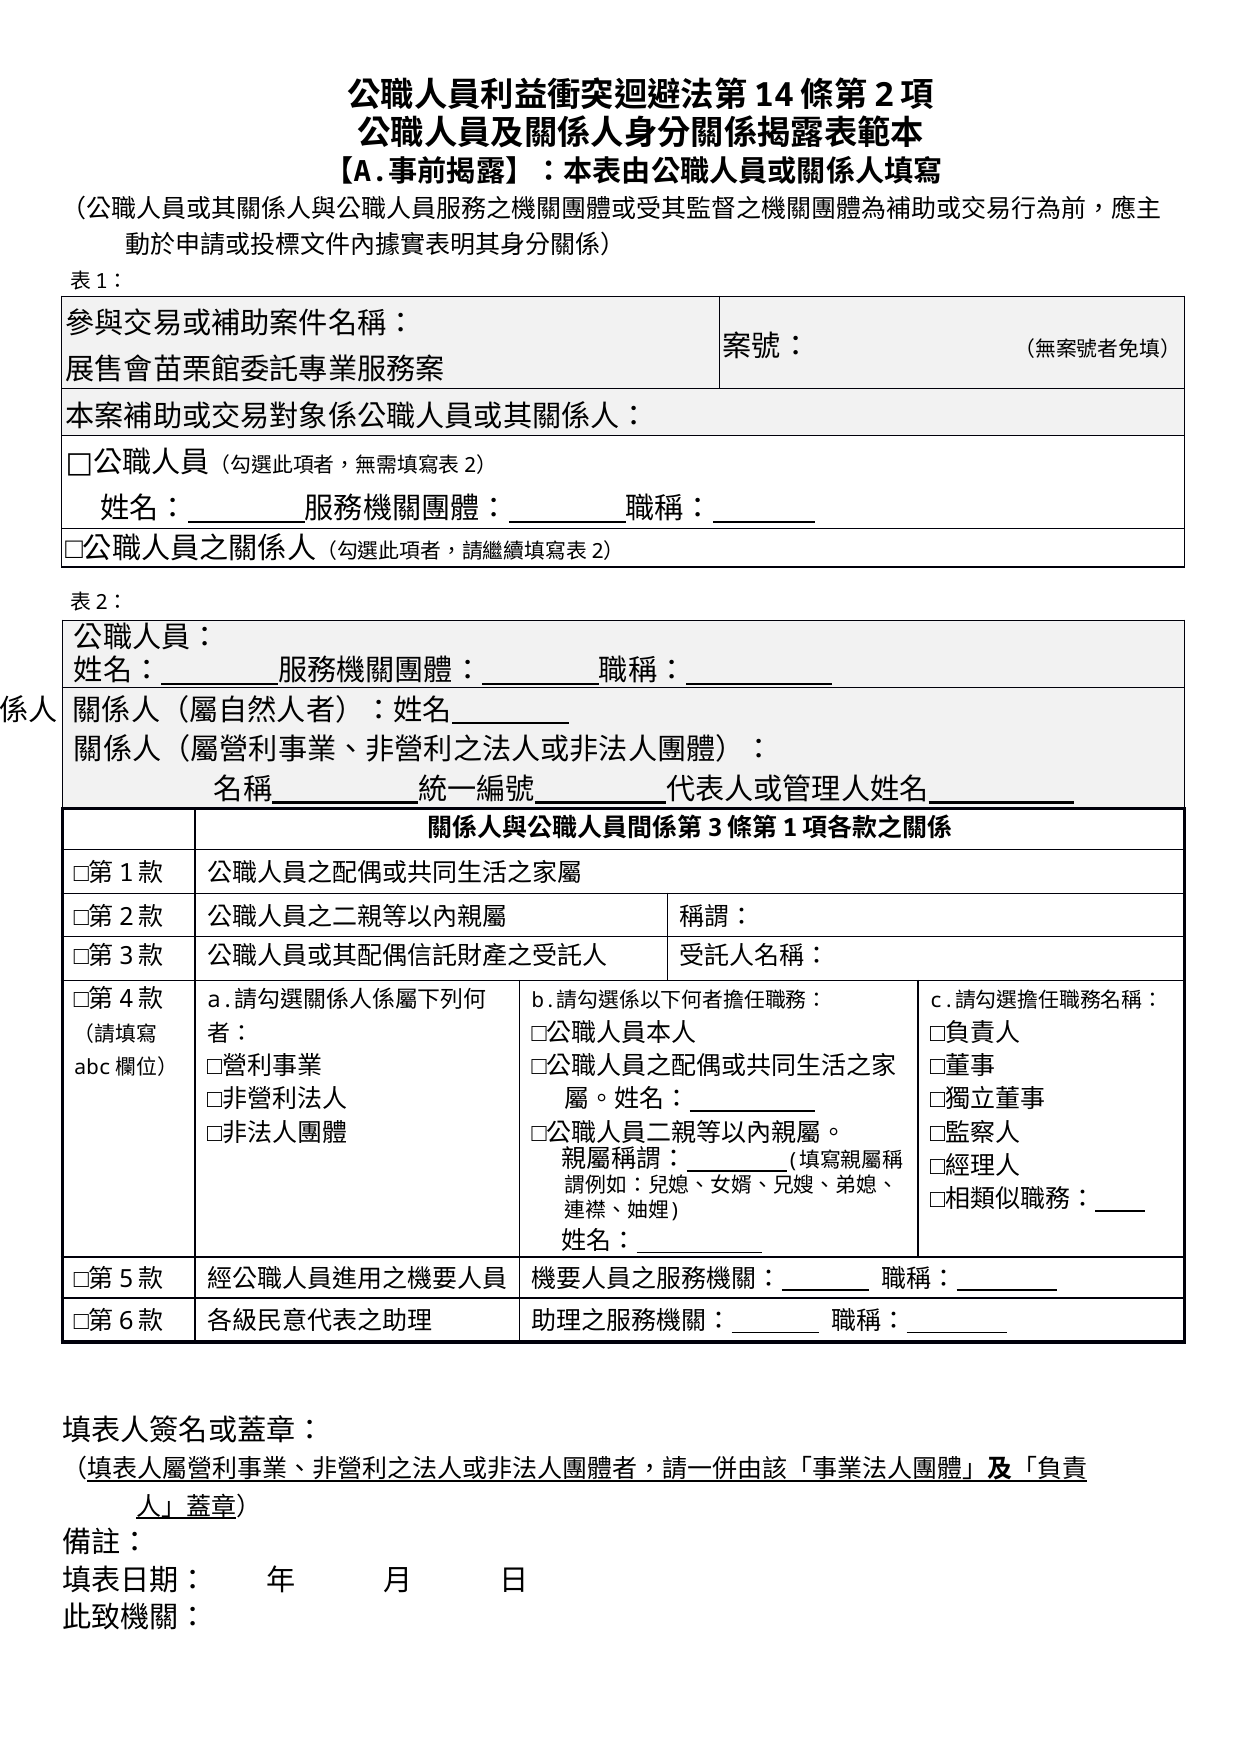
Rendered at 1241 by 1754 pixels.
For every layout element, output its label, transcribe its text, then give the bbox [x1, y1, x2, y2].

table_cell 本案補助或交易對象係公職人員或其關係人： [62, 389, 1184, 435]
text 【A.事前揭露】：本表由公職人員或關係人填寫 [33, 152, 1234, 189]
table_cell b.請勾選係以下何者擔任職務： □公職人員本人 □公職人員之配偶或共同生活之家屬。姓名： □公職人員二親等以內親屬。 親屬稱謂： (填寫親屬稱謂例如：兒媳、女婿、兄嫂、弟媳、連襟、妯娌) 姓名： [520, 981, 917, 1256]
table_cell 助理之服務機關： 職稱： [520, 1299, 1183, 1340]
table_cell □第4款 （請填寫abc欄位） [64, 981, 194, 1256]
table_cell 關係人與公職人員間係第3條第1項各款之關係 [196, 810, 1183, 849]
table_cell □第2款 [64, 894, 194, 936]
table_cell [64, 810, 194, 849]
table_header 案號： （無案號者免填） [720, 297, 1184, 388]
table_header 參與交易或補助案件名稱： 展售會苗栗館委託專業服務案 [62, 297, 719, 388]
table_cell 稱謂： [668, 894, 1183, 936]
table_cell □第3款 [64, 937, 194, 980]
text 表2： [33, 567, 1110, 619]
table_cell 各級民意代表之助理 [196, 1299, 519, 1340]
text 此致機關： [62, 1598, 1110, 1635]
table_cell 關係人 關係人（屬自然人者）：姓名 關係人（屬營利事業、非營利之法人或非法人團體）： 名稱 統一編號 代表人或管理人姓名 [63, 688, 1184, 807]
table_cell c.請勾選擔任職務名稱： □負責人 □董事 □獨立董事 □監察人 □經理人 □相類似職務： [919, 981, 1183, 1256]
table_cell 經公職人員進用之機要人員 [196, 1258, 519, 1297]
text 填表人簽名或蓋章： [62, 1410, 1110, 1448]
table_cell 受託人名稱： [668, 937, 1183, 980]
text 公職人員及關係人身分關係揭露表範本 [33, 114, 1240, 152]
table_cell □第1款 [64, 850, 194, 893]
table_cell 公職人員或其配偶信託財產之受託人 [196, 937, 667, 980]
text （公職人員或其關係人與公職人員服務之機關團體或受其監督之機關團體為補助或交易行為前，應主動於申請或投標文件內據實表明其身分關係） [61, 189, 1184, 260]
table_cell □公職人員（勾選此項者，無需填寫表2） 姓名： 服務機關團體： 職稱： [62, 436, 1184, 528]
text 填表日期： 年 月 日 [62, 1560, 1110, 1598]
table_cell □第5款 [64, 1258, 194, 1297]
table_cell 公職人員之二親等以內親屬 [196, 894, 667, 936]
table_cell □第6款 [64, 1299, 194, 1340]
table_header 公職人員： 姓名： 服務機關團體： 職稱： [63, 621, 1184, 687]
text 備註： [62, 1523, 1110, 1560]
text 公職人員利益衝突迴避法第14條第2項 [33, 77, 1240, 114]
table_cell □公職人員之關係人（勾選此項者，請繼續填寫表2） [62, 529, 1184, 566]
table_cell 機要人員之服務機關： 職稱： [520, 1258, 1183, 1297]
text 表1： [33, 260, 1189, 296]
table_cell a.請勾選關係人係屬下列何者： □營利事業 □非營利法人 □非法人團體 [196, 981, 519, 1256]
table_cell 公職人員之配偶或共同生活之家屬 [196, 850, 1183, 893]
text （填表人屬營利事業、非營利之法人或非法人團體者，請一併由該「事業法人團體」及「負責人」蓋章） [62, 1448, 1110, 1523]
